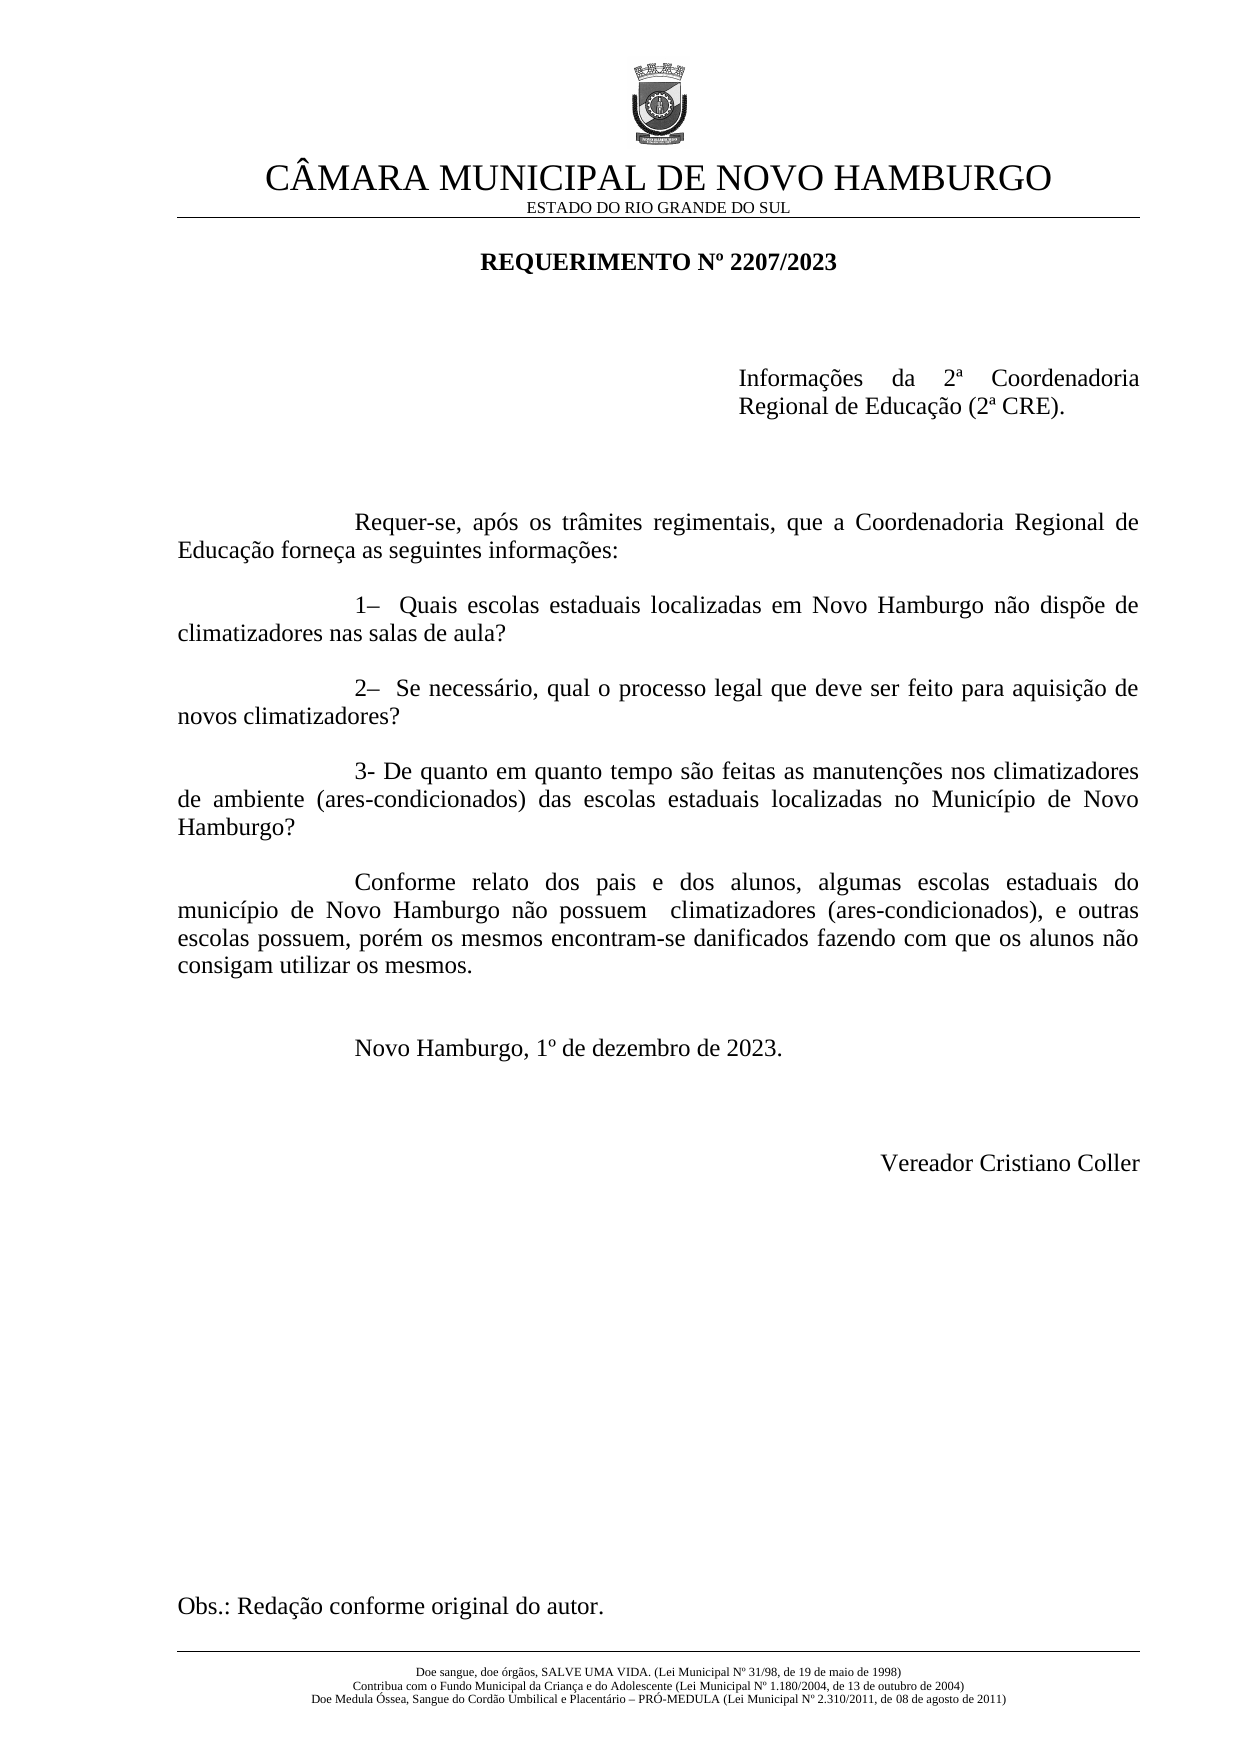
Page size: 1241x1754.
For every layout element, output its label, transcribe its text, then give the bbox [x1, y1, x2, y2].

text REQUERIMENTO Nº 2207/2023 [177, 248, 1140, 276]
text Vereador Cristiano Coller [177, 1149, 1140, 1177]
text Informações da 2ª Coordenadoria Regional de Educação (2ª CRE). [738, 364, 1140, 419]
text 2– Se necessário, qual o processo legal que deve ser feito para aquisição de novos climatizadores? [177, 674, 1140, 730]
text Requer-se, após os trâmites regimentais, que a Coordenadoria Regional de Educação forneça as seguintes informações: [177, 508, 1140, 563]
text Novo Hamburgo, 1º de dezembro de 2023. [177, 1034, 1140, 1062]
text Conforme relato dos pais e dos alunos, algumas escolas estaduais do município de Novo Hamburgo não possuem climatizadores (ares-condicionados), e outras escolas possuem, porém os mesmos encontram-se danificados fazendo com que os alunos não consigam utilizar os mesmos. [177, 868, 1140, 979]
text 3- De quanto em quanto tempo são feitas as manutenções nos climatizadores de ambiente (ares-condicionados) das escolas estaduais localizadas no Município de Novo Hamburgo? [177, 757, 1140, 841]
text Obs.: Redação conforme original do autor. [177, 1592, 1140, 1620]
text 1– Quais escolas estaduais localizadas em Novo Hamburgo não dispõe de climatizadores nas salas de aula? [177, 591, 1140, 647]
